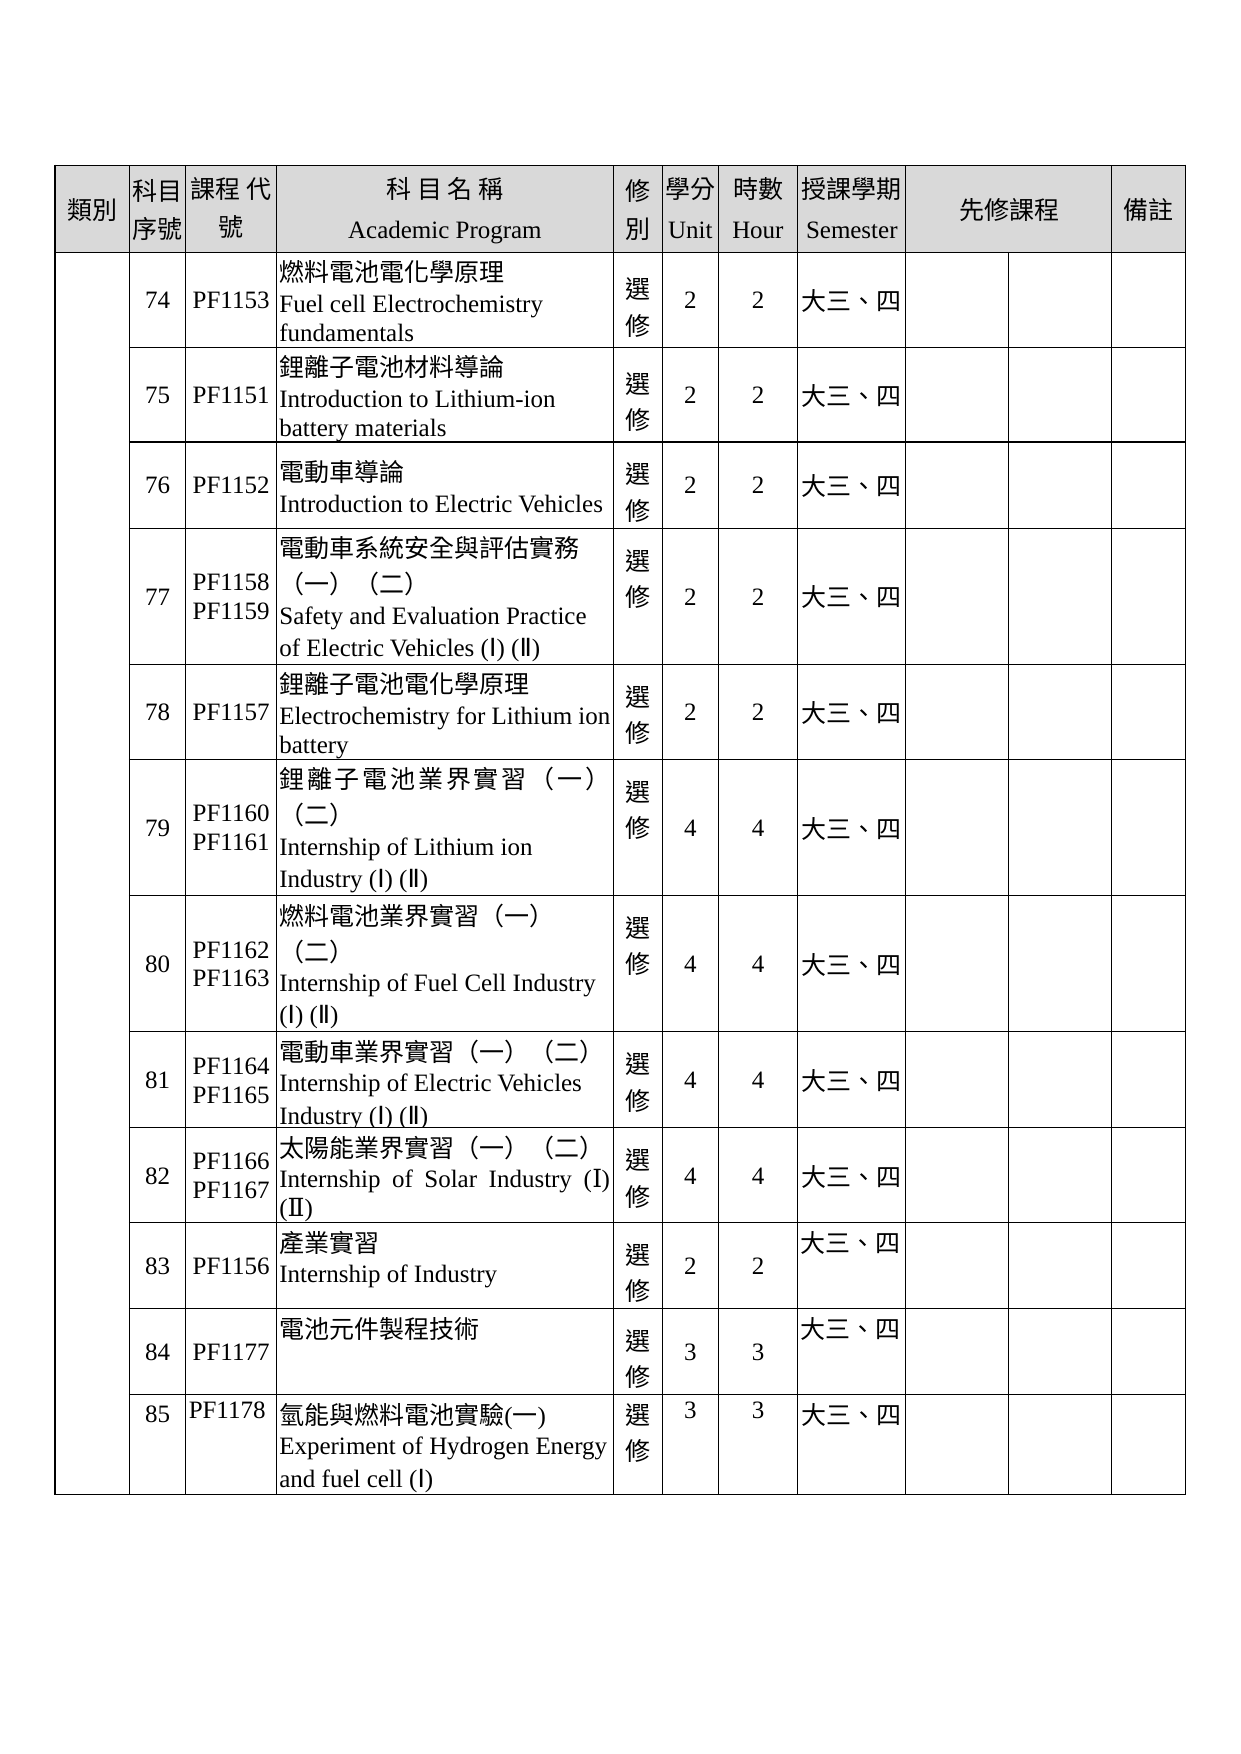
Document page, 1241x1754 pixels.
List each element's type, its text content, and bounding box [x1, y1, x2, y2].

table_cell PF1166 PF1167 [186, 1128, 276, 1222]
table_cell [906, 896, 1008, 1031]
table_cell [1112, 896, 1185, 1031]
table_cell 大三、四 [798, 348, 905, 441]
table_cell 3 [663, 1309, 718, 1394]
table_cell 燃料電池電化學原理 Fuel cell Electrochemistry fundamentals [277, 253, 613, 347]
table_cell [906, 443, 1008, 527]
table_cell 4 [719, 760, 797, 895]
table_cell 選修 [614, 1223, 662, 1308]
table_cell 2 [663, 1223, 718, 1308]
table_cell [1112, 348, 1185, 441]
table_cell PF1162 PF1163 [186, 896, 276, 1031]
table_cell PF1178 [186, 1395, 276, 1494]
table_cell 3 [663, 1395, 718, 1494]
table_cell 電動車業界實習（一）（二） Internship of Electric Vehicles Industry (Ⅰ) (Ⅱ) [277, 1032, 613, 1127]
table_cell [1009, 1395, 1111, 1494]
table_cell [1112, 1223, 1185, 1308]
table_cell [1009, 529, 1111, 664]
table_cell [1112, 253, 1185, 347]
table_cell [1009, 348, 1111, 441]
table_cell [906, 348, 1008, 441]
table_header 授課學期 Semester [798, 166, 905, 252]
table_cell PF1151 [186, 348, 276, 441]
table_cell 2 [719, 443, 797, 527]
table_cell [906, 1395, 1008, 1494]
table_cell 選修 [614, 443, 662, 527]
table_cell [1112, 760, 1185, 895]
table_cell 大三、四 [798, 760, 905, 895]
table_cell [1009, 1223, 1111, 1308]
table_header 課程 代號 [186, 166, 276, 252]
table_cell 電動車系統安全與評估實務（一）（二） Safety and Evaluation Practice of Electric Vehicles (Ⅰ) (Ⅱ) [277, 529, 613, 664]
table_cell [1112, 529, 1185, 664]
table_header 科 目 名 稱 Academic Program [277, 166, 613, 252]
table_cell 選修 [614, 1032, 662, 1127]
table_cell [1112, 443, 1185, 527]
table_cell 83 [130, 1223, 185, 1308]
table_cell 85 [130, 1395, 185, 1494]
table_cell 2 [663, 529, 718, 664]
table_cell 大三、四 [798, 665, 905, 758]
table_cell [906, 760, 1008, 895]
table_header 備註 [1112, 166, 1185, 252]
table_cell 2 [663, 348, 718, 441]
table_cell [1009, 760, 1111, 895]
table_cell 4 [719, 896, 797, 1031]
table_cell 82 [130, 1128, 185, 1222]
table_cell 太陽能業界實習（一）（二） Internship of Solar Industry (Ⅰ) (Ⅱ) [277, 1128, 613, 1222]
table_cell PF1153 [186, 253, 276, 347]
table_cell [1009, 1032, 1111, 1127]
table_cell 4 [663, 1128, 718, 1222]
table_cell 大三、四 [798, 529, 905, 664]
table_cell 75 [130, 348, 185, 441]
table_header 時數 Hour [719, 166, 797, 252]
table_cell 大三、四 [798, 896, 905, 1031]
table_cell [1112, 1395, 1185, 1494]
table_cell PF1152 [186, 443, 276, 527]
table_cell [906, 1309, 1008, 1394]
table_cell 2 [719, 665, 797, 758]
table_cell 4 [719, 1128, 797, 1222]
table_cell PF1157 [186, 665, 276, 758]
table_cell [906, 1128, 1008, 1222]
table_cell [1112, 665, 1185, 758]
table_cell [1009, 1128, 1111, 1222]
table_cell 2 [663, 443, 718, 527]
table_cell [1112, 1309, 1185, 1394]
table_cell 大三、四 [798, 1395, 905, 1494]
table_cell 79 [130, 760, 185, 895]
table_cell 4 [663, 760, 718, 895]
table_header 類別 [56, 166, 129, 252]
table_cell 選修 [614, 1309, 662, 1394]
table_cell 大三、四 [798, 1032, 905, 1127]
table_cell 81 [130, 1032, 185, 1127]
table_cell 2 [719, 348, 797, 441]
table_cell 選修 [614, 1395, 662, 1494]
table_cell [906, 1032, 1008, 1127]
table_cell 3 [719, 1309, 797, 1394]
table_cell 2 [663, 665, 718, 758]
table_cell PF1164 PF1165 [186, 1032, 276, 1127]
table_cell [1009, 253, 1111, 347]
table_cell 大三、四 [798, 1309, 905, 1394]
table_cell [1009, 443, 1111, 527]
table_cell 76 [130, 443, 185, 527]
table_cell 4 [663, 896, 718, 1031]
table_cell 4 [663, 1032, 718, 1127]
table_cell [1112, 1032, 1185, 1127]
table_cell 氫能與燃料電池實驗(一) Experiment of Hydrogen Energy and fuel cell (Ⅰ) [277, 1395, 613, 1494]
table_cell 4 [719, 1032, 797, 1127]
table_cell 鋰離子電池業界實習（一）（二） Internship of Lithium ion Industry (Ⅰ) (Ⅱ) [277, 760, 613, 895]
table_cell 選修 [614, 348, 662, 441]
table_cell 燃料電池業界實習（一）（二） Internship of Fuel Cell Industry (Ⅰ) (Ⅱ) [277, 896, 613, 1031]
table_cell 2 [719, 1223, 797, 1308]
table_cell 選修 [614, 529, 662, 664]
table_cell 選修 [614, 896, 662, 1031]
table_cell 77 [130, 529, 185, 664]
table_cell PF1158 PF1159 [186, 529, 276, 664]
table_cell 鋰離子電池材料導論 Introduction to Lithium-ion battery materials [277, 348, 613, 441]
table_cell [906, 1223, 1008, 1308]
table_cell 電動車導論 Introduction to Electric Vehicles [277, 443, 613, 527]
table_cell 80 [130, 896, 185, 1031]
table_cell 產業實習 Internship of Industry [277, 1223, 613, 1308]
table_cell 選修 [614, 665, 662, 758]
table_cell 選修 [614, 1128, 662, 1222]
table_cell 78 [130, 665, 185, 758]
table_cell 大三、四 [798, 253, 905, 347]
table_cell [1112, 1128, 1185, 1222]
table_cell 大三、四 [798, 1223, 905, 1308]
table_header 學分 Unit [663, 166, 718, 252]
table_cell 大三、四 [798, 443, 905, 527]
table_cell 2 [719, 529, 797, 664]
table_cell 鋰離子電池電化學原理 Electrochemistry for Lithium ion battery [277, 665, 613, 758]
table_cell [906, 253, 1008, 347]
table_cell 3 [719, 1395, 797, 1494]
table_cell [906, 529, 1008, 664]
table_cell 電池元件製程技術 [277, 1309, 613, 1394]
table_cell 選修 [614, 253, 662, 347]
table_cell PF1160 PF1161 [186, 760, 276, 895]
table_cell 74 [130, 253, 185, 347]
table_cell 選修 [614, 760, 662, 895]
table_header 先修課程 [906, 166, 1111, 252]
table_header 科目序號 [130, 166, 185, 252]
table_cell 2 [719, 253, 797, 347]
table_cell [1009, 896, 1111, 1031]
table_cell PF1177 [186, 1309, 276, 1394]
table_cell [1009, 1309, 1111, 1394]
table_cell 大三、四 [798, 1128, 905, 1222]
table_cell [906, 665, 1008, 758]
table_cell PF1156 [186, 1223, 276, 1308]
table_cell 84 [130, 1309, 185, 1394]
table_header 修別 [614, 166, 662, 252]
table_cell 2 [663, 253, 718, 347]
table_cell [1009, 665, 1111, 758]
